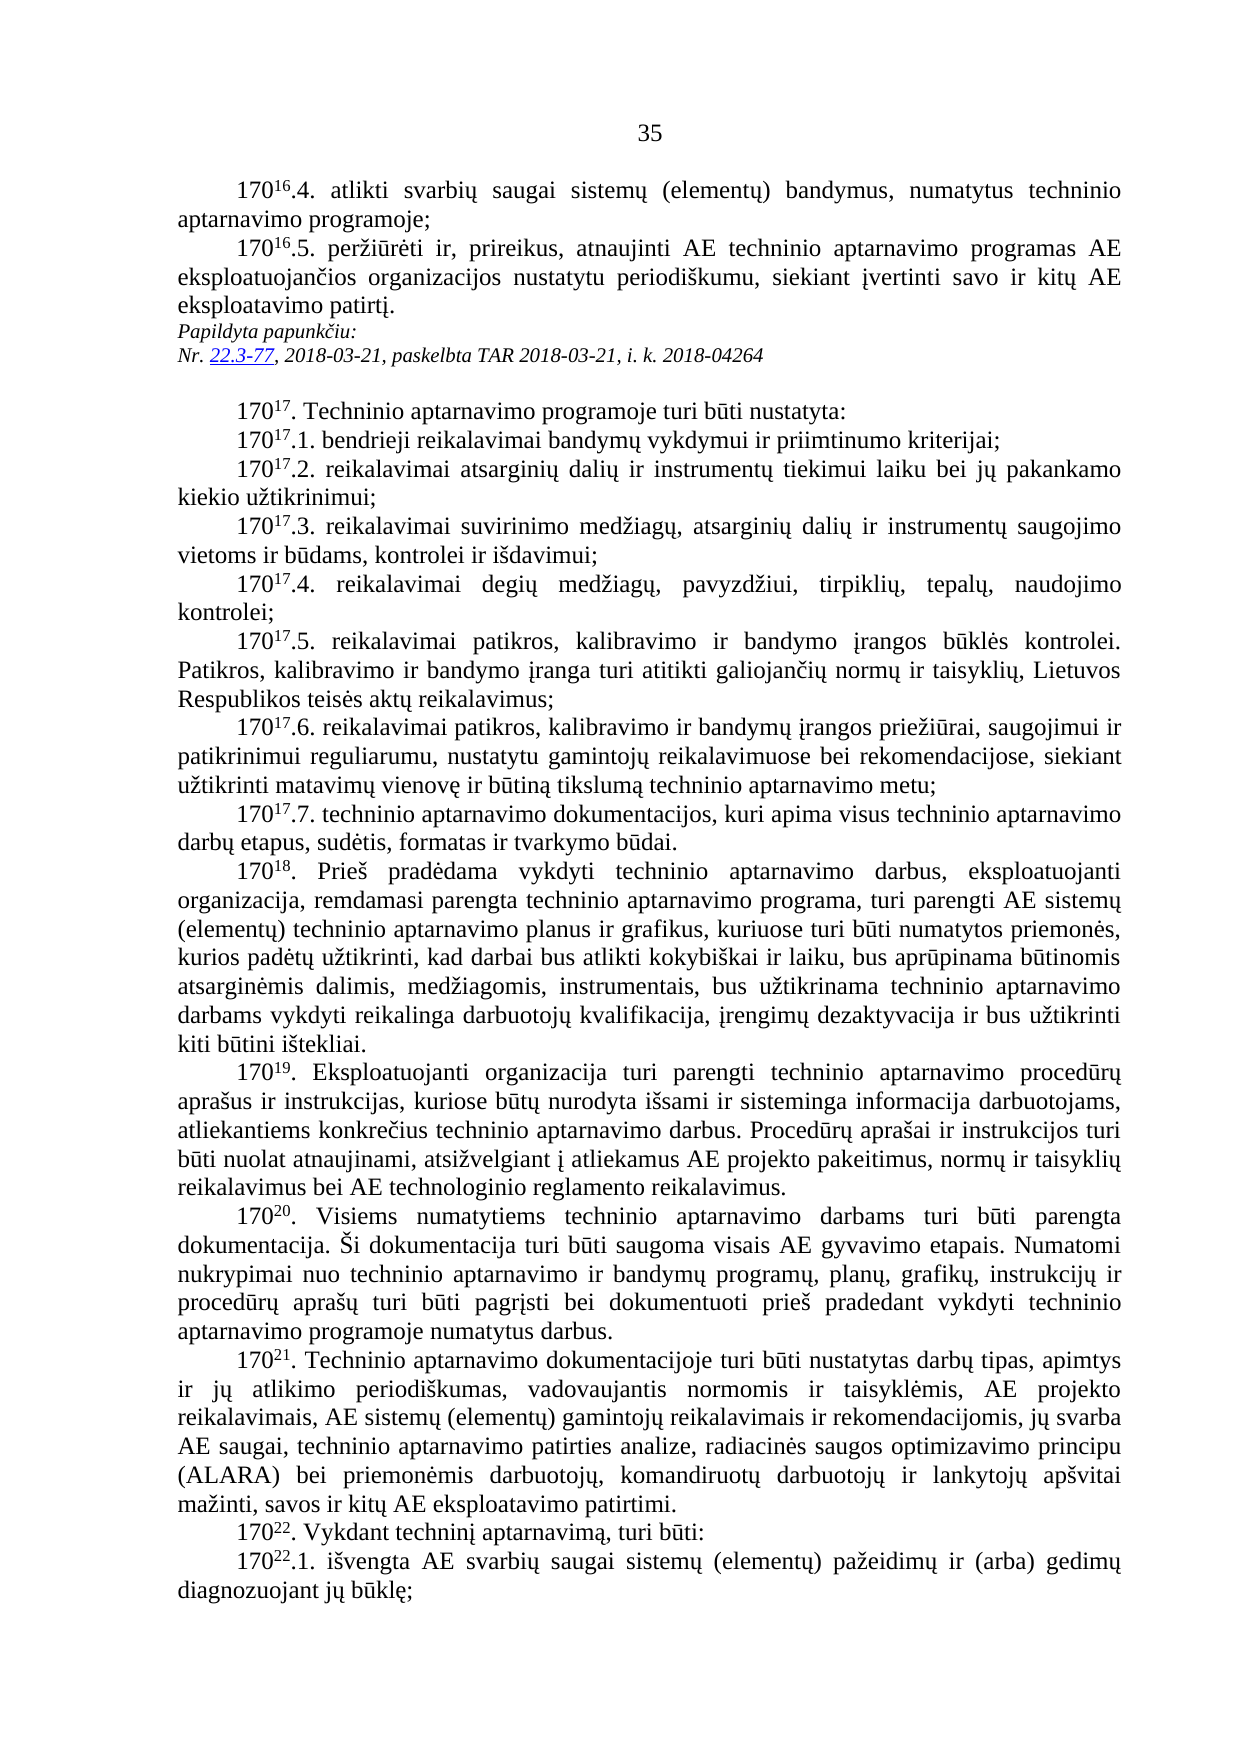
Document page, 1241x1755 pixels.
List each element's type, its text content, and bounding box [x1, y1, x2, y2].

text 17017.4. reikalavimai degių medžiagų, pavyzdžiui, tirpiklių, tepalų, naudojimo kontrolei; [177, 569, 1122, 626]
text 17017.1. bendrieji reikalavimai bandymų vykdymui ir priimtinumo kriterijai; [177, 425, 1122, 454]
text 17017.7. techninio aptarnavimo dokumentacijos, kuri apima visus techninio aptarnavimo darbų etapus, sudėtis, formatas ir tvarkymo būdai. [177, 799, 1122, 856]
text 17022.1. išvengta AE svarbių saugai sistemų (elementų) pažeidimų ir (arba) gedimų diagnozuojant jų būklę; [177, 1546, 1122, 1604]
text 17021. Techninio aptarnavimo dokumentacijoje turi būti nustatytas darbų tipas, apimtys ir jų atlikimo periodiškumas, vadovaujantis normomis ir taisyklėmis, AE projekto reikalavimais, AE sistemų (elementų) gamintojų reikalavimais ir rekomendacijomis, jų svarba AE saugai, techninio aptarnavimo patirties analize, radiacinės saugos optimizavimo principu (ALARA) bei priemonėmis darbuotojų, komandiruotų darbuotojų ir lankytojų apšvitai mažinti, savos ir kitų AE eksploatavimo patirtimi. [177, 1345, 1122, 1517]
text 17016.5. peržiūrėti ir, prireikus, atnaujinti AE techninio aptarnavimo programas AE eksploatuojančios organizacijos nustatytu periodiškumu, siekiant įvertinti savo ir kitų AE eksploatavimo patirtį. [177, 233, 1122, 319]
text 17017.6. reikalavimai patikros, kalibravimo ir bandymų įrangos priežiūrai, saugojimui ir patikrinimui reguliarumu, nustatytu gamintojų reikalavimuose bei rekomendacijose, siekiant užtikrinti matavimų vienovę ir būtiną tikslumą techninio aptarnavimo metu; [177, 712, 1122, 799]
text 17022. Vykdant techninį aptarnavimą, turi būti: [177, 1517, 1122, 1546]
text 17017.5. reikalavimai patikros, kalibravimo ir bandymo įrangos būklės kontrolei. Patikros, kalibravimo ir bandymo įranga turi atitikti galiojančių normų ir taisyklių, Lietuvos Respublikos teisės aktų reikalavimus; [177, 626, 1122, 712]
text 17016.4. atlikti svarbių saugai sistemų (elementų) bandymus, numatytus techninio aptarnavimo programoje; [177, 176, 1122, 233]
text 17019. Eksploatuojanti organizacija turi parengti techninio aptarnavimo procedūrų aprašus ir instrukcijas, kuriose būtų nurodyta išsami ir sisteminga informacija darbuotojams, atliekantiems konkrečius techninio aptarnavimo darbus. Procedūrų aprašai ir instrukcijos turi būti nuolat atnaujinami, atsižvelgiant į atliekamus AE projekto pakeitimus, normų ir taisyklių reikalavimus bei AE technologinio reglamento reikalavimus. [177, 1057, 1122, 1201]
text Nr. 22.3-77, 2018-03-21, paskelbta TAR 2018-03-21, i. k. 2018-04264 [177, 343, 1122, 367]
text 17017.3. reikalavimai suvirinimo medžiagų, atsarginių dalių ir instrumentų saugojimo vietoms ir būdams, kontrolei ir išdavimui; [177, 511, 1122, 569]
text Papildyta papunkčiu: [177, 319, 1122, 343]
text 17017.2. reikalavimai atsarginių dalių ir instrumentų tiekimui laiku bei jų pakankamo kiekio užtikrinimui; [177, 454, 1122, 511]
text 17018. Prieš pradėdama vykdyti techninio aptarnavimo darbus, eksploatuojanti organizacija, remdamasi parengta techninio aptarnavimo programa, turi parengti AE sistemų (elementų) techninio aptarnavimo planus ir grafikus, kuriuose turi būti numatytos priemonės, kurios padėtų užtikrinti, kad darbai bus atlikti kokybiškai ir laiku, bus aprūpinama būtinomis atsarginėmis dalimis, medžiagomis, instrumentais, bus užtikrinama techninio aptarnavimo darbams vykdyti reikalinga darbuotojų kvalifikacija, įrengimų dezaktyvacija ir bus užtikrinti kiti būtini ištekliai. [177, 856, 1122, 1057]
text 17017. Techninio aptarnavimo programoje turi būti nustatyta: [177, 396, 1122, 425]
text 17020. Visiems numatytiems techninio aptarnavimo darbams turi būti parengta dokumentacija. Ši dokumentacija turi būti saugoma visais AE gyvavimo etapais. Numatomi nukrypimai nuo techninio aptarnavimo ir bandymų programų, planų, grafikų, instrukcijų ir procedūrų aprašų turi būti pagrįsti bei dokumentuoti prieš pradedant vykdyti techninio aptarnavimo programoje numatytus darbus. [177, 1201, 1122, 1345]
